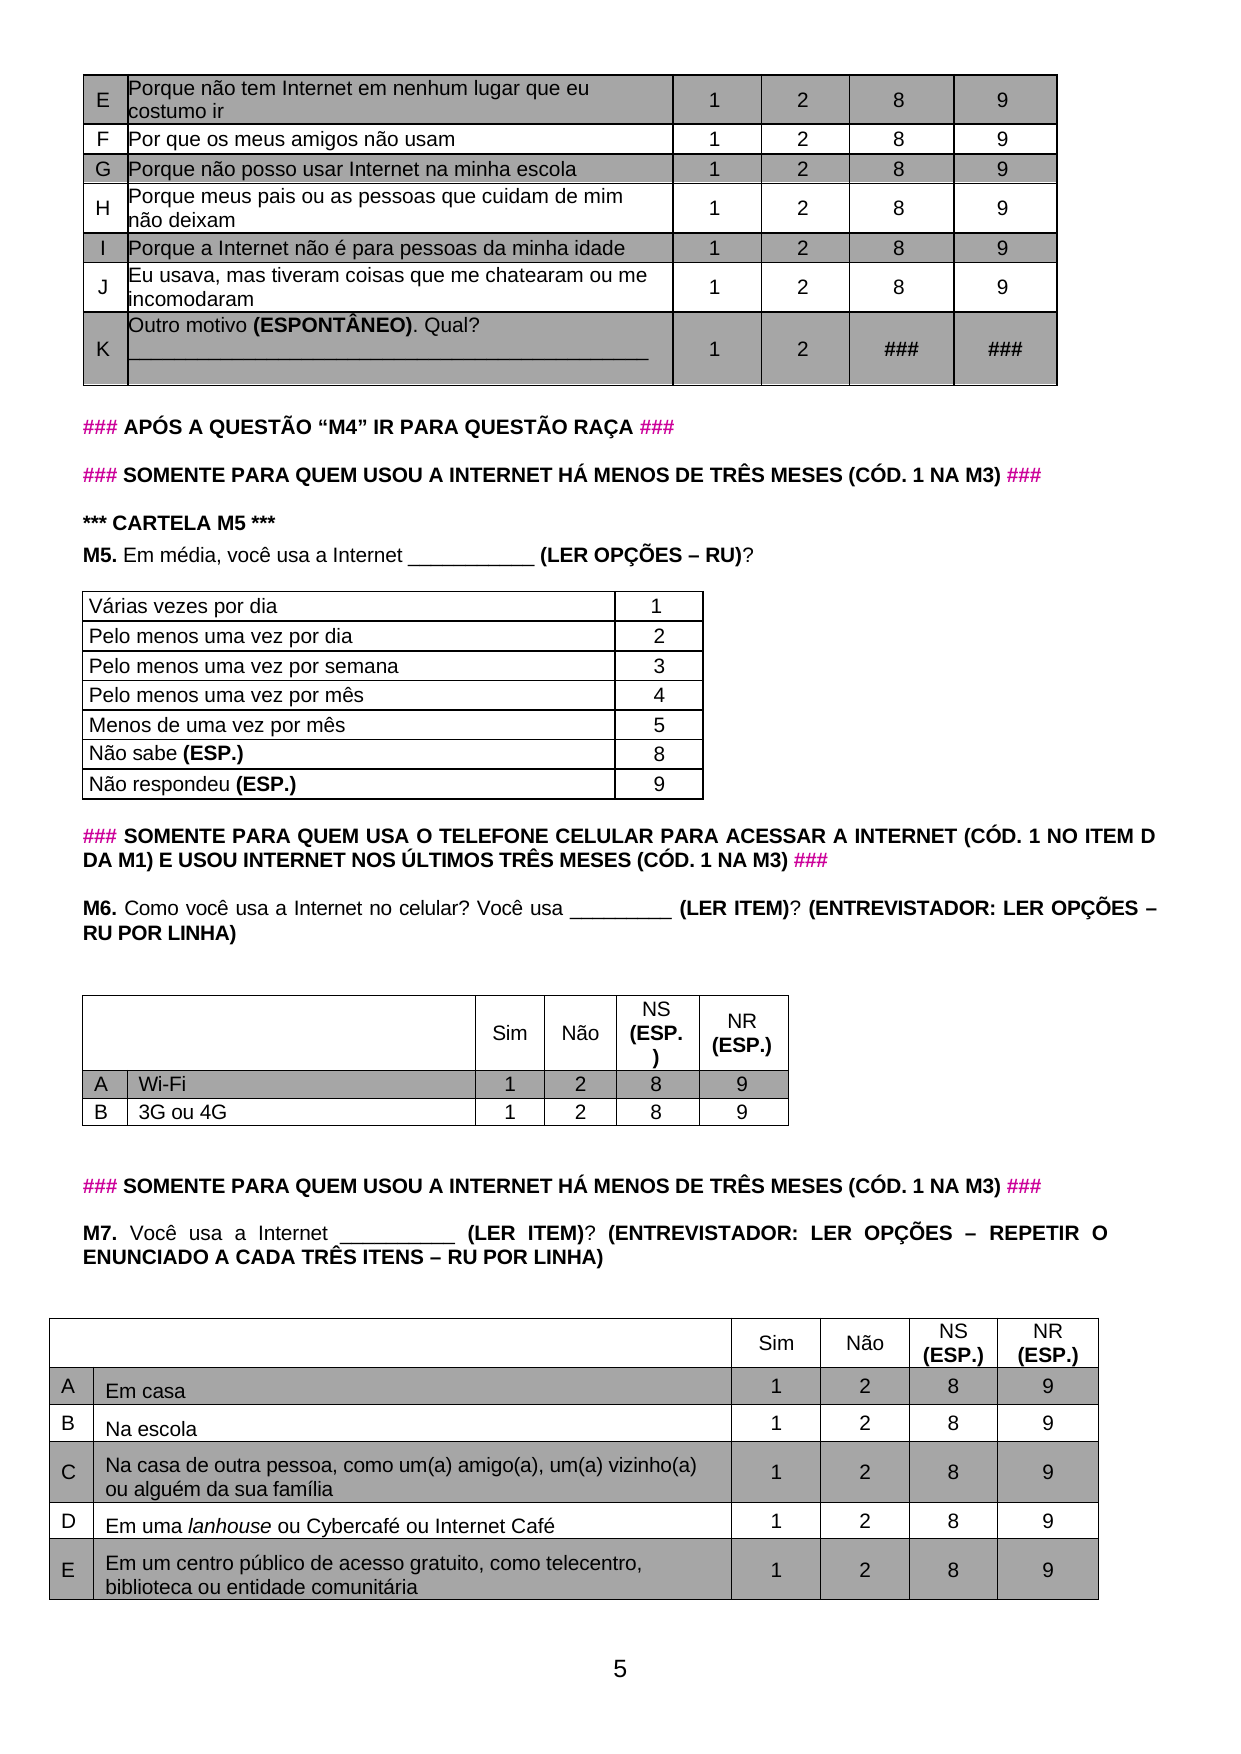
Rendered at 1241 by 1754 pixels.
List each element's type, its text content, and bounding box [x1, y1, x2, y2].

table_cell 4 [616, 681, 702, 709]
table_cell Porque não tem Internet em nenhum lugar que eu costumo ir [129, 76, 672, 123]
table_header NS (ESP.) [617, 996, 699, 1070]
table_cell 2 [821, 1442, 909, 1502]
table_cell 9 [700, 1071, 788, 1098]
table_cell 8 [910, 1405, 997, 1441]
table_cell Wi-Fi [128, 1071, 475, 1098]
table_header Não [545, 996, 616, 1070]
table_cell 2 [821, 1539, 909, 1599]
text ### APÓS A QUESTÃO “M4” IR PARA QUESTÃO RAÇA ### [83, 414, 1157, 439]
table_cell 8 [850, 263, 953, 311]
table_header Sim [476, 996, 544, 1070]
table_cell 2 [762, 155, 849, 182]
table_cell D [50, 1503, 93, 1538]
table_cell 8 [910, 1442, 997, 1502]
table_cell 1 [732, 1368, 820, 1404]
table_header Não [821, 1319, 909, 1367]
table_cell ### [850, 313, 953, 384]
table_cell 9 [998, 1503, 1098, 1538]
table_cell Em casa [94, 1368, 731, 1404]
table_cell 5 [616, 711, 702, 739]
table_cell ### [955, 313, 1056, 384]
table_cell Pelo menos uma vez por mês [83, 681, 614, 709]
table_cell 2 [762, 76, 849, 123]
table_cell C [50, 1442, 93, 1502]
table_cell 1 [674, 125, 761, 153]
table_cell F [84, 125, 127, 153]
table_cell 2 [821, 1503, 909, 1538]
table_cell H [84, 184, 127, 232]
table_cell 2 [762, 313, 849, 384]
table_header Sim [732, 1319, 820, 1367]
table_cell 9 [955, 263, 1056, 311]
table_cell Porque meus pais ou as pessoas que cuidam de mim não deixam [129, 184, 672, 232]
table_cell 2 [762, 263, 849, 311]
table_cell A [83, 1071, 127, 1098]
table_cell 3 [616, 652, 702, 679]
table_cell 8 [850, 125, 953, 153]
table_cell B [50, 1405, 93, 1441]
table_header [83, 996, 475, 1070]
table_cell Menos de uma vez por mês [83, 711, 614, 739]
table_cell 2 [545, 1099, 616, 1124]
table_cell Por que os meus amigos não usam [129, 125, 672, 153]
table_cell 1 [674, 184, 761, 232]
table_cell 8 [617, 1071, 699, 1098]
table_cell Porque não posso usar Internet na minha escola [129, 155, 672, 182]
table_header NR (ESP.) [998, 1319, 1098, 1367]
table_cell Na casa de outra pessoa, como um(a) amigo(a), um(a) vizinho(a) ou alguém da sua família [94, 1442, 731, 1502]
table_cell Não sabe (ESP.) [83, 740, 614, 768]
table_cell Não respondeu (ESP.) [83, 770, 614, 798]
table_cell 1 [732, 1503, 820, 1538]
table_header [50, 1319, 731, 1367]
table_cell 9 [998, 1368, 1098, 1404]
table_cell 8 [850, 234, 953, 262]
table_cell 2 [762, 234, 849, 262]
table_cell 8 [910, 1539, 997, 1599]
table_cell 2 [762, 125, 849, 153]
table_cell 8 [617, 1099, 699, 1124]
table_cell 9 [955, 155, 1056, 182]
table_cell K [84, 313, 127, 384]
table_cell 9 [700, 1099, 788, 1124]
table_cell 9 [955, 76, 1056, 123]
text ### SOMENTE PARA QUEM USOU A INTERNET HÁ MENOS DE TRÊS MESES (CÓD. 1 NA M3) ### [83, 463, 1160, 487]
table_cell Em uma lanhouse ou Cybercafé ou Internet Café [94, 1503, 731, 1538]
table_cell 1 [674, 263, 761, 311]
table_cell 3G ou 4G [128, 1099, 475, 1124]
table_cell E [84, 76, 127, 123]
table_cell 2 [821, 1368, 909, 1404]
table_cell 8 [910, 1368, 997, 1404]
table_cell A [50, 1368, 93, 1404]
text M5. Em média, você usa a Internet ___________ (LER OPÇÕES – RU)? [83, 543, 1157, 567]
table_cell 2 [762, 184, 849, 232]
table_cell 1 [732, 1539, 820, 1599]
table_cell 1 [732, 1442, 820, 1502]
table_cell 1 [674, 76, 761, 123]
table_cell 9 [616, 770, 702, 798]
text M7. Você usa a Internet __________ (LER ITEM)? (ENTREVISTADOR: LER OPÇÕES – REPETIR O ENUNCIADO A CADA TRÊS ITENS – RU POR LINHA) [83, 1222, 1108, 1269]
table_cell Na escola [94, 1405, 731, 1441]
table_cell 1 [476, 1071, 544, 1098]
table_cell 9 [955, 125, 1056, 153]
table_header Várias vezes por dia [83, 592, 614, 620]
table_cell E [50, 1539, 93, 1599]
text M6. Como você usa a Internet no celular? Você usa _________ (LER ITEM)? (ENTREVISTADOR: LER OPÇÕES – RU POR LINHA) [83, 895, 1157, 945]
table_cell 2 [545, 1071, 616, 1098]
table_cell 1 [476, 1099, 544, 1124]
table_cell Eu usava, mas tiveram coisas que me chatearam ou me incomodaram [129, 263, 672, 311]
table_cell 1 [674, 313, 761, 384]
table_cell 9 [955, 234, 1056, 262]
table_cell Outro motivo (ESPONTÂNEO). Qual? _____________________________________________ [129, 313, 672, 384]
table_cell 9 [955, 184, 1056, 232]
table_cell 8 [850, 155, 953, 182]
table_cell 2 [821, 1405, 909, 1441]
table_cell Pelo menos uma vez por semana [83, 652, 614, 679]
table_cell Em um centro público de acesso gratuito, como telecentro, biblioteca ou entidade comunitária [94, 1539, 731, 1599]
table_cell 9 [998, 1442, 1098, 1502]
text ### SOMENTE PARA QUEM USOU A INTERNET HÁ MENOS DE TRÊS MESES (CÓD. 1 NA M3) ### [83, 1173, 1157, 1197]
table_cell 8 [616, 740, 702, 768]
table_cell 2 [616, 622, 702, 650]
table_header 1 [616, 592, 702, 620]
table_cell 9 [998, 1539, 1098, 1599]
table_cell Porque a Internet não é para pessoas da minha idade [129, 234, 672, 262]
table_cell I [84, 234, 127, 262]
table_header NR (ESP.) [700, 996, 788, 1070]
table_cell 1 [674, 234, 761, 262]
table_cell 8 [910, 1503, 997, 1538]
table_cell J [84, 263, 127, 311]
table_cell 8 [850, 184, 953, 232]
table_cell 1 [732, 1405, 820, 1441]
text ### SOMENTE PARA QUEM USA O TELEFONE CELULAR PARA ACESSAR A INTERNET (CÓD. 1 NO ITEM D DA M1) E USOU INTERNET NOS ÚLTIMOS TRÊS MESES (CÓD. 1 NA M3) ### [83, 823, 1157, 871]
table_cell G [84, 155, 127, 182]
table_cell 9 [998, 1405, 1098, 1441]
text *** CARTELA M5 *** [83, 512, 1108, 536]
table_header NS (ESP.) [910, 1319, 997, 1367]
table_cell 8 [850, 76, 953, 123]
table_cell B [83, 1099, 127, 1124]
table_cell 1 [674, 155, 761, 182]
table_cell Pelo menos uma vez por dia [83, 622, 614, 650]
